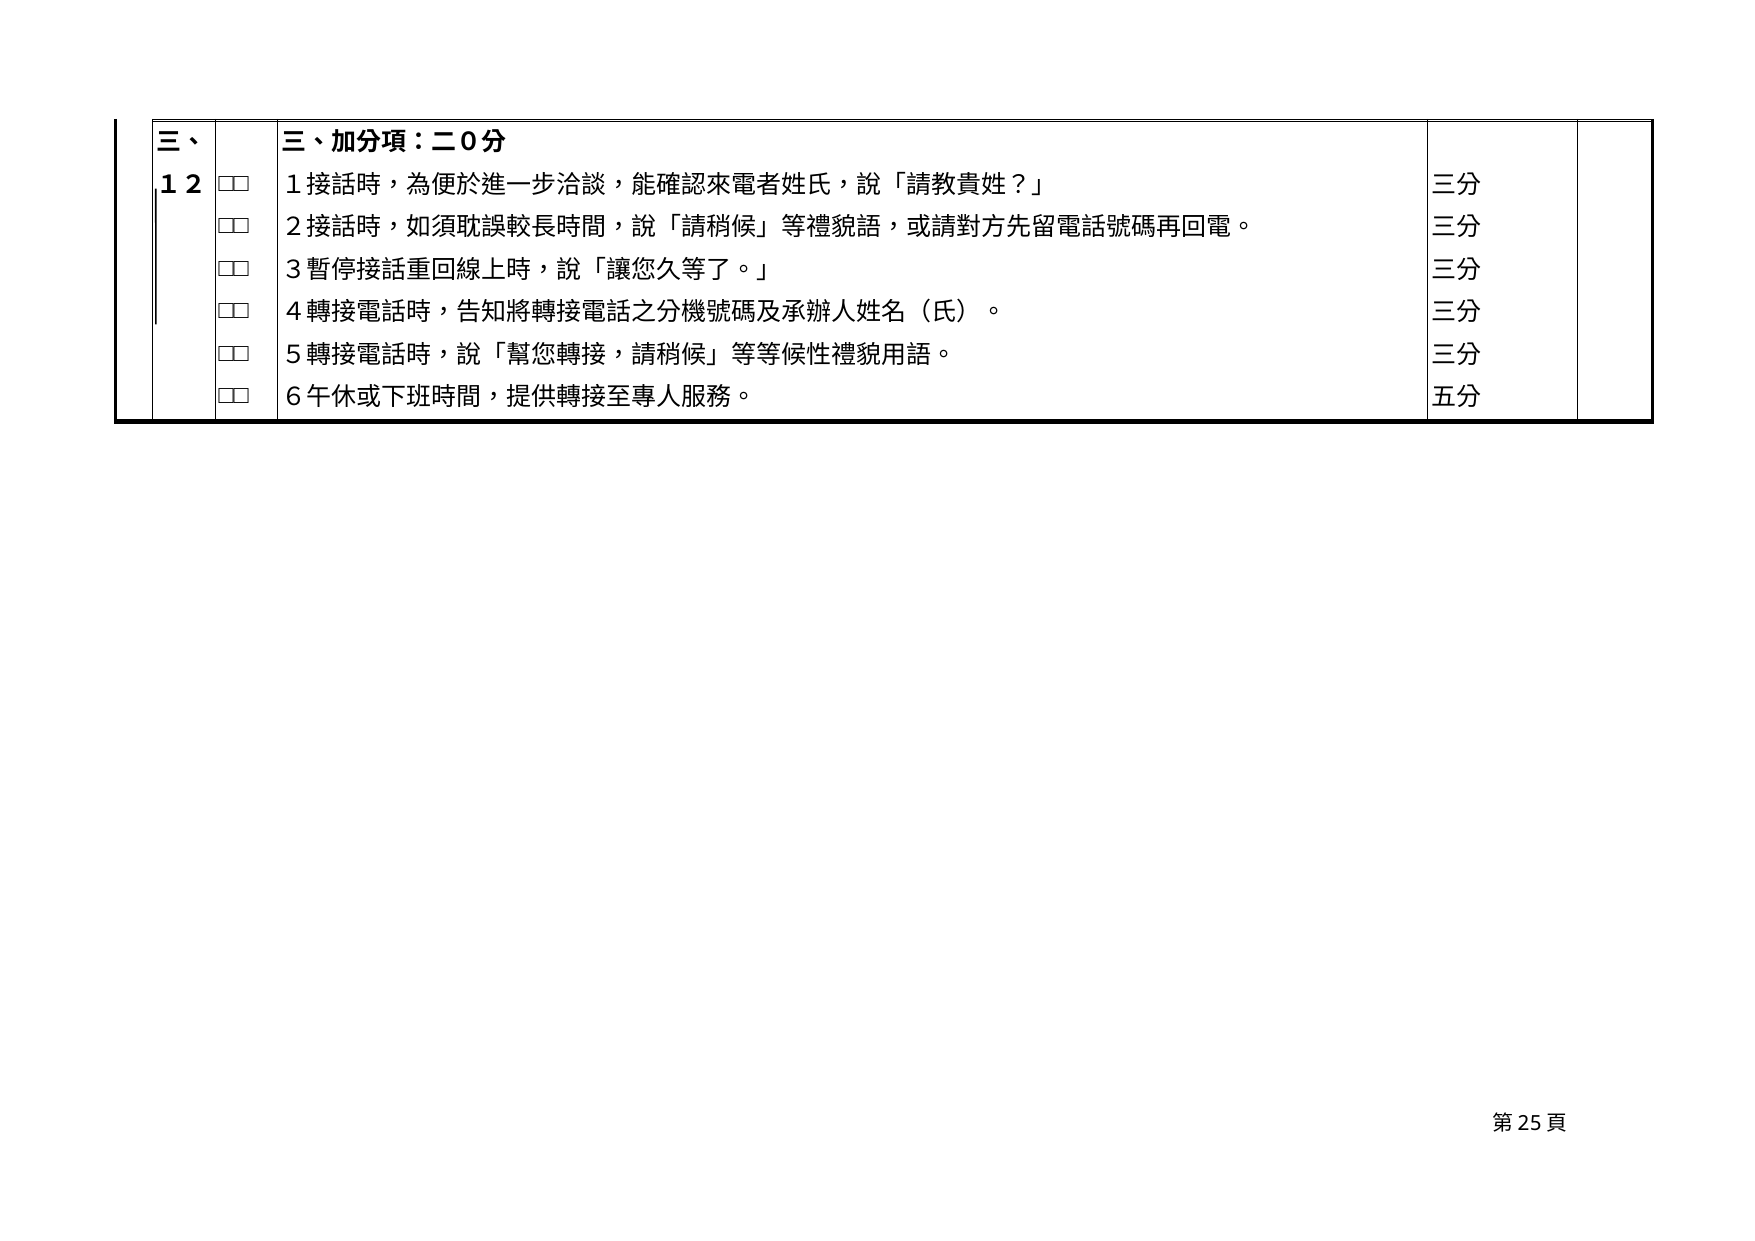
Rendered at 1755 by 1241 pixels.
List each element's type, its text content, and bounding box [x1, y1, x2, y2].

table_cell [1578, 207, 1651, 249]
table_cell [157, 249, 215, 292]
table_cell [1578, 334, 1651, 377]
table_cell □□ [216, 164, 277, 207]
table_cell □□ [216, 249, 277, 292]
table_cell １接話時，為便於進一步洽談，能確認來電者姓氏，說「請教貴姓？」 [278, 164, 1427, 207]
table_cell 三、加分項：二０分 [278, 122, 1427, 164]
table_cell 三分 [1428, 164, 1577, 207]
table_cell [117, 377, 152, 419]
table_cell 五分 [1428, 377, 1577, 419]
table_cell [157, 207, 215, 249]
table_cell 三、 [153, 122, 215, 164]
table_cell [117, 334, 152, 377]
table_cell [153, 334, 215, 377]
table_cell [1578, 292, 1651, 334]
table_cell [117, 119, 152, 164]
table_cell [153, 292, 215, 334]
table_cell ２接話時，如須耽誤較長時間，說「請稍候」等禮貌語，或請對方先留電話號碼再回電。 [278, 207, 1427, 249]
table_cell [117, 249, 152, 292]
table_cell [1428, 122, 1577, 164]
table_cell [216, 122, 277, 164]
table_cell [117, 164, 152, 207]
table_cell １２ [153, 164, 215, 207]
table_cell [1578, 164, 1651, 207]
table_cell [117, 207, 152, 249]
table_cell □□ [216, 207, 277, 249]
table_cell □□ [216, 377, 277, 419]
table_cell [1578, 122, 1651, 164]
table_cell 三分 [1428, 207, 1577, 249]
table_cell [153, 377, 215, 419]
table_cell ３暫停接話重回線上時，說「讓您久等了。」 [278, 249, 1427, 292]
table_cell ６午休或下班時間，提供轉接至專人服務。 [278, 377, 1427, 419]
table_cell ４轉接電話時，告知將轉接電話之分機號碼及承辦人姓名（氏）。 [278, 292, 1427, 334]
table_cell [1578, 377, 1651, 419]
table_cell □□ [216, 292, 277, 334]
table_cell [117, 292, 152, 334]
table_cell 三分 [1428, 292, 1577, 334]
table_cell 三分 [1428, 334, 1577, 377]
table_cell □□ [216, 334, 277, 377]
table_cell ５轉接電話時，說「幫您轉接，請稍候」等等候性禮貌用語。 [278, 334, 1427, 377]
table_cell 三分 [1428, 249, 1577, 292]
table_cell [1578, 249, 1651, 292]
